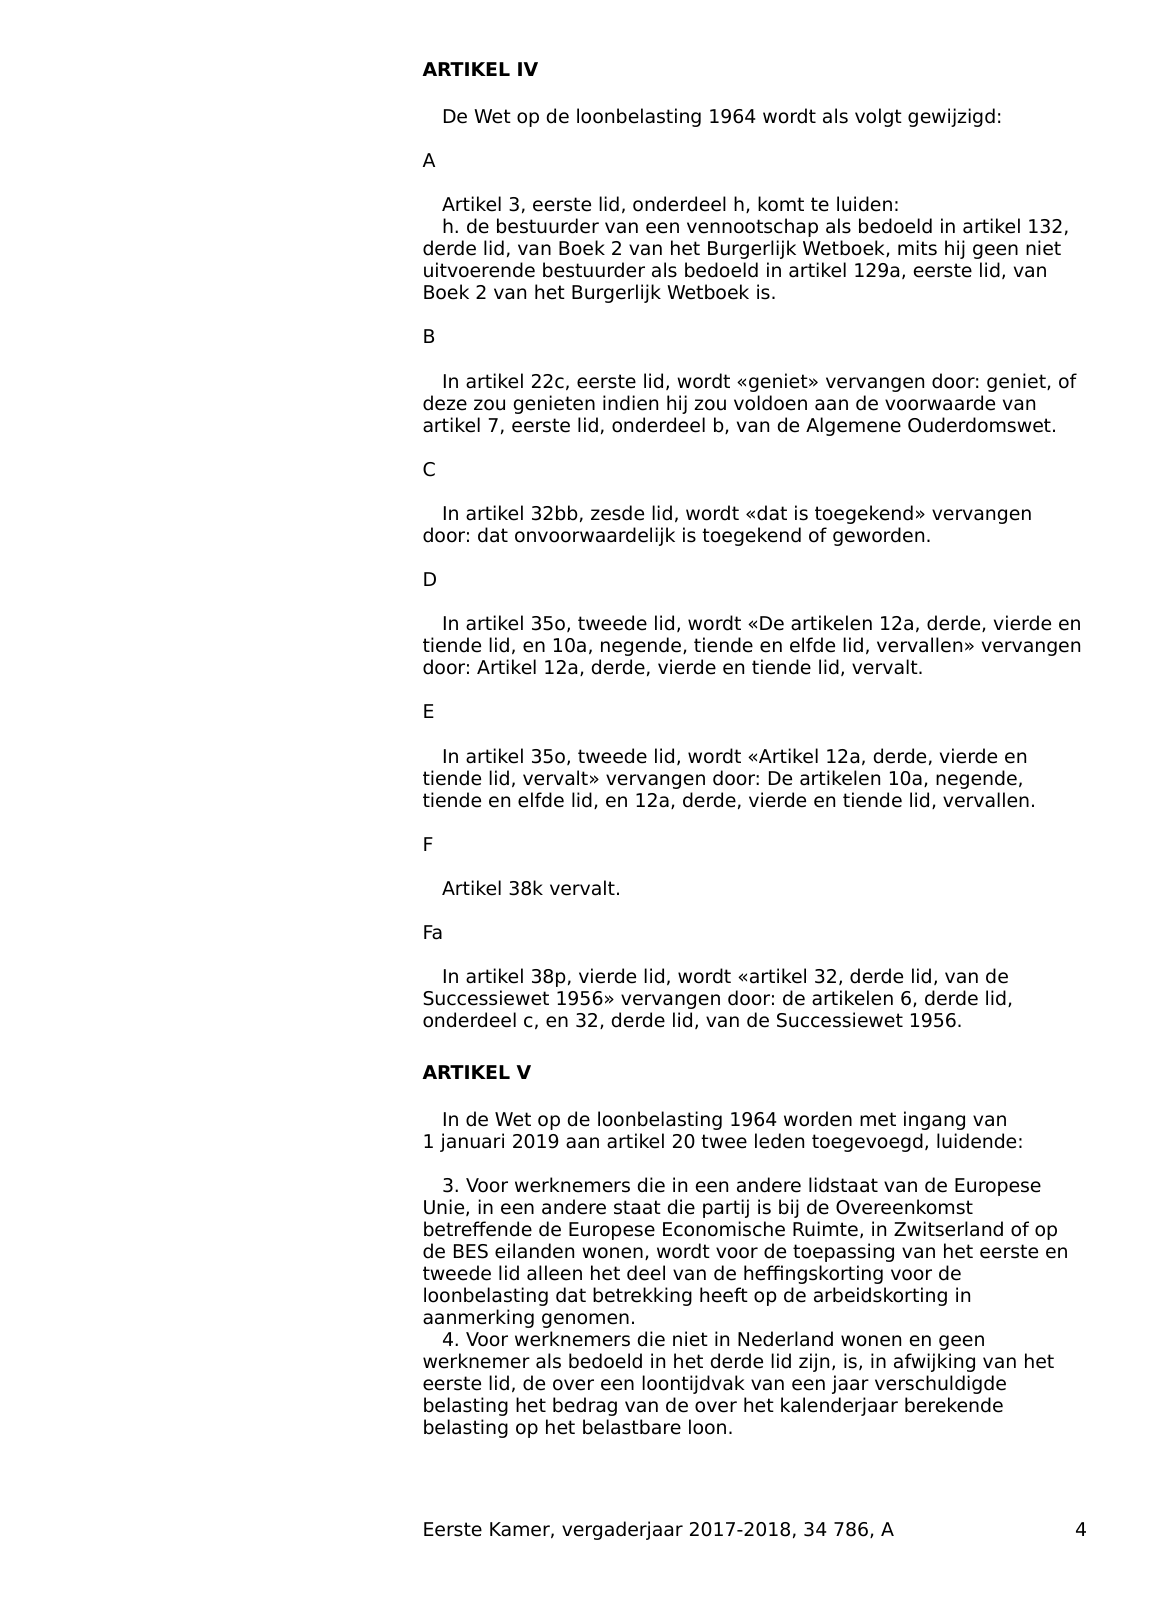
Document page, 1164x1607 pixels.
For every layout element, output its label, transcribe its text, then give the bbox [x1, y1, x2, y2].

text 3. Voor werknemers die in een andere lidstaat van de Europese Unie, in een andere staat die partij is bij de Overeenkomst betreffende de Europese Economische Ruimte, in Zwitserland of op de BES eilanden wonen, wordt voor de toepassing van het eerste en tweede lid alleen het deel van de heffingskorting voor de loonbelasting dat betrekking heeft op de arbeidskorting in aanmerking genomen. [422, 1175, 1087, 1329]
text 4. Voor werknemers die niet in Nederland wonen en geen werknemer als bedoeld in het derde lid zijn, is, in afwijking van het eerste lid, de over een loontijdvak van een jaar verschuldigde belasting het bedrag van de over het kalenderjaar berekende belasting op het belastbare loon. [422, 1329, 1087, 1439]
text h. de bestuurder van een vennootschap als bedoeld in artikel 132, derde lid, van Boek 2 van het Burgerlijk Wetboek, mits hij geen niet uitvoerende bestuurder als bedoeld in artikel 129a, eerste lid, van Boek 2 van het Burgerlijk Wetboek is. [422, 216, 1087, 304]
text In artikel 35o, tweede lid, wordt «Artikel 12a, derde, vierde en tiende lid, vervalt» vervangen door: De artikelen 10a, negende, tiende en elfde lid, en 12a, derde, vierde en tiende lid, vervallen. [422, 746, 1087, 811]
text D [422, 569, 1087, 591]
text Artikel 38k vervalt. [422, 878, 1087, 900]
text In artikel 22c, eerste lid, wordt «geniet» vervangen door: geniet, of deze zou genieten indien hij zou voldoen aan de voorwaarde van artikel 7, eerste lid, onderdeel b, van de Algemene Ouderdomswet. [422, 371, 1087, 437]
subtitle ARTIKEL V [422, 1062, 1087, 1084]
text F [422, 834, 1087, 856]
text In de Wet op de loonbelasting 1964 worden met ingang van 1 januari 2019 aan artikel 20 twee leden toegevoegd, luidende: [422, 1109, 1087, 1153]
text E [422, 701, 1087, 723]
text In artikel 38p, vierde lid, wordt «artikel 32, derde lid, van de Successiewet 1956» vervangen door: de artikelen 6, derde lid, onderdeel c, en 32, derde lid, van de Successiewet 1956. [422, 966, 1087, 1032]
text B [422, 326, 1087, 348]
text A [422, 150, 1087, 172]
text Artikel 3, eerste lid, onderdeel h, komt te luiden: [422, 194, 1087, 216]
text In artikel 32bb, zesde lid, wordt «dat is toegekend» vervangen door: dat onvoorwaardelijk is toegekend of geworden. [422, 503, 1087, 547]
text In artikel 35o, tweede lid, wordt «De artikelen 12a, derde, vierde en tiende lid, en 10a, negende, tiende en elfde lid, vervallen» vervangen door: Artikel 12a, derde, vierde en tiende lid, vervalt. [422, 613, 1087, 679]
text De Wet op de loonbelasting 1964 wordt als volgt gewijzigd: [422, 106, 1087, 128]
text Fa [422, 922, 1087, 944]
text C [422, 459, 1087, 481]
subtitle ARTIKEL IV [422, 59, 1087, 81]
